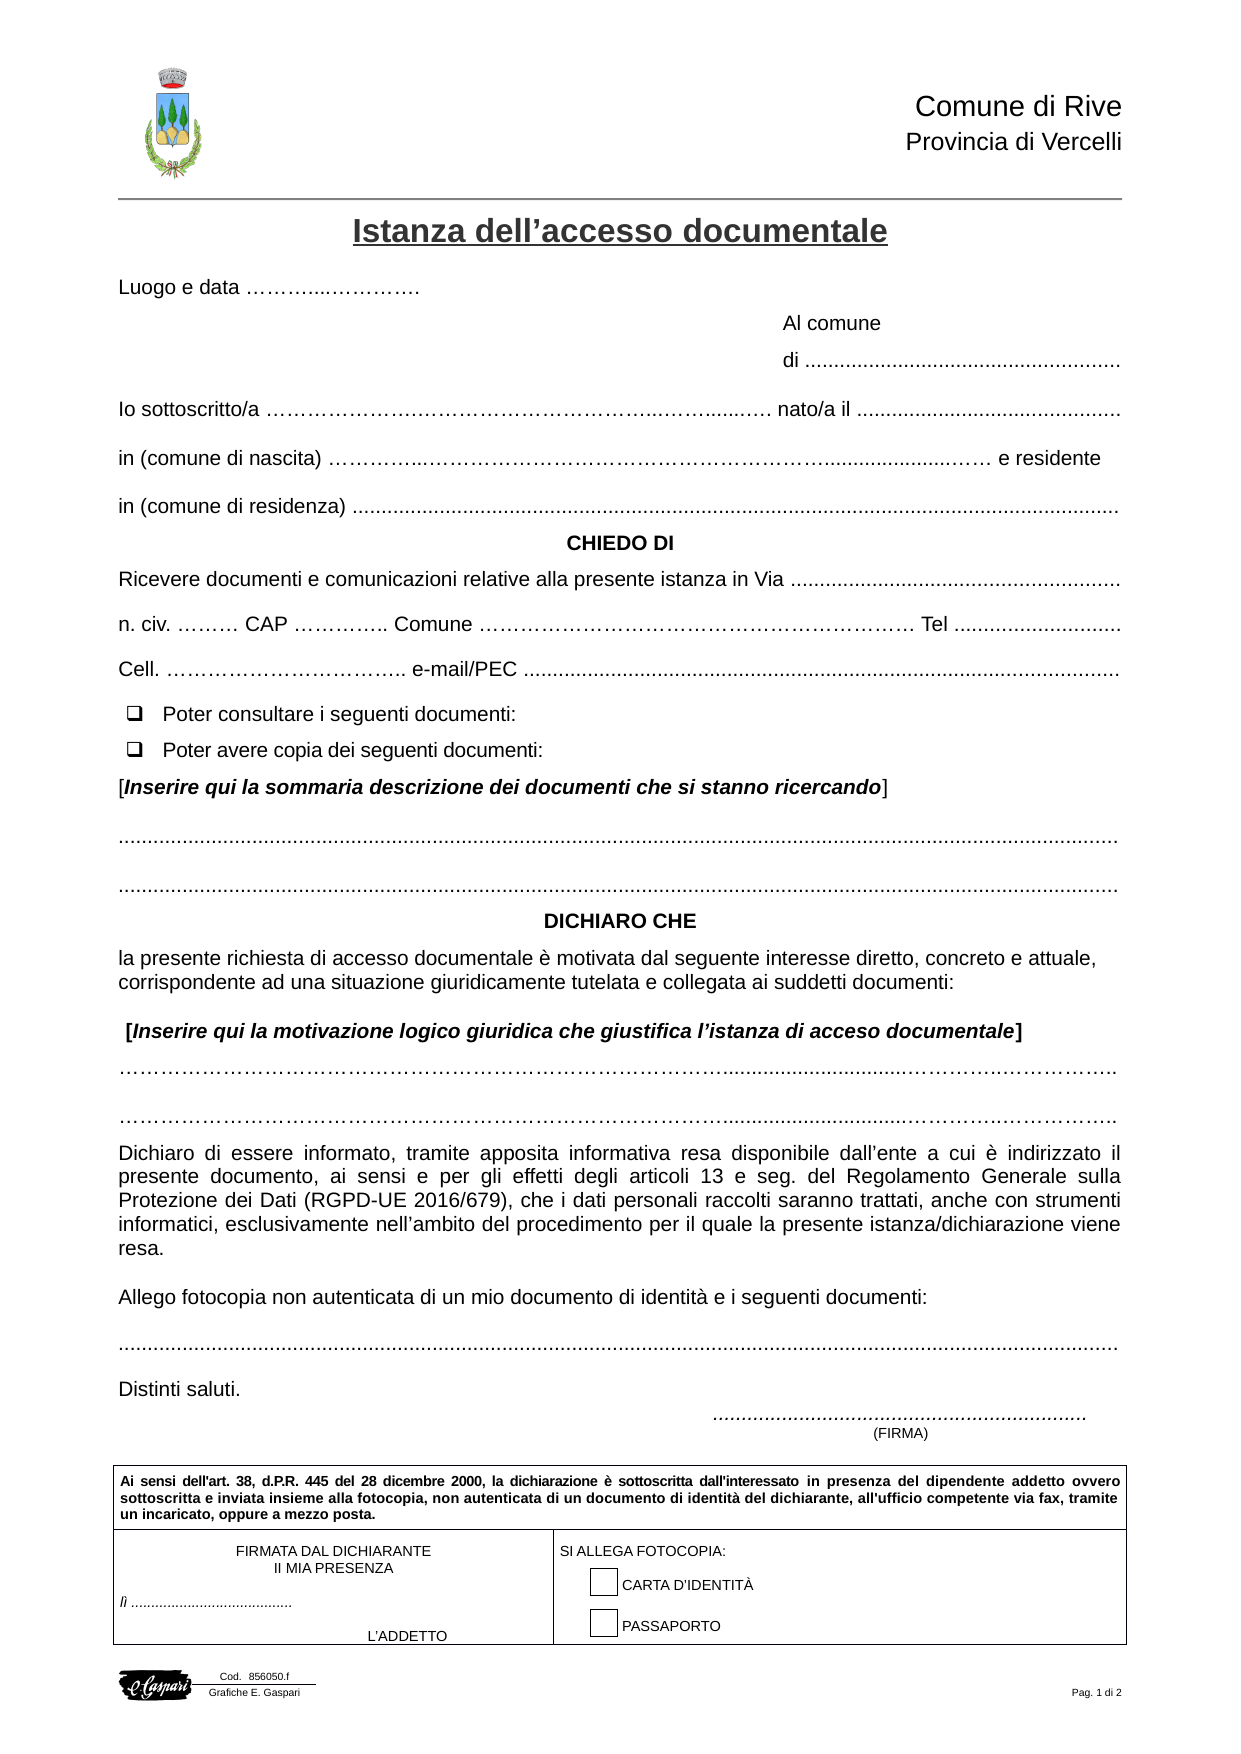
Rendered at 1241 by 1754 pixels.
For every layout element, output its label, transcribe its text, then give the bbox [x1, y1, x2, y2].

text la presente richiesta di accesso documentale è motivata dal seguente interesse diretto, concreto e attuale, corrispondente ad una situazione giuridicamente tutelata e collegata ai suddetti documenti: [118, 946, 1122, 993]
text Provincia di Vercelli [224, 127, 1122, 156]
text Cell. …………………………….. e-mail/PEC [118, 657, 1122, 681]
picture [122, 58, 224, 189]
table_header Ai sensi dell'art. 38, d.P.R. 445 del 28 dicembre 2000, la dichiarazione è sottoscritta dall'interessato in presenza del dipendente addetto ovvero sottoscritta e inviata insieme alla fotocopia, non autenticata di un documento di identità del dichiarante, all'ufficio competente via fax, tramite un incaricato, oppure a mezzo posta. [114, 1466, 1126, 1529]
text Comune di Rive [224, 89, 1122, 122]
subtitle Istanza dell’accesso documentale [118, 211, 1122, 249]
text ................................................................. [679, 1401, 1122, 1425]
text Ricevere documenti e comunicazioni relative alla presente istanza in Via [118, 567, 1122, 591]
text [Inserire qui la motivazione logico giuridica che giustifica l’istanza di acceso documentale] [125, 1018, 1122, 1042]
text di [783, 347, 1122, 371]
table_cell FIRMATA DAL DICHIARANTE II MIA PRESENZA lì ........................................ L’ADDETTO [114, 1530, 553, 1644]
text Al comune [783, 311, 1122, 335]
picture [118, 1669, 192, 1701]
text CHIEDO DI [118, 531, 1122, 555]
text ……………………………………………………………………………................................…………..…………….. [118, 1055, 1122, 1079]
text Io sottoscritto/a ………………….……………………………...…….......…. nato/a il [118, 396, 1122, 420]
text DICHIARO CHE [118, 909, 1122, 933]
list Poter consultare i seguenti documenti: [125, 702, 1122, 726]
text [Inserire qui la sommaria descrizione dei documenti che si stanno ricercando] [118, 775, 1122, 799]
list Poter avere copia dei seguenti documenti: [125, 738, 1122, 762]
text Distinti saluti. [118, 1377, 1122, 1401]
text ……………………………………………………………………………................................…………..…………….. [118, 1104, 1122, 1128]
text Luogo e data ………....…………. [118, 274, 1122, 298]
text in (comune di residenza) [118, 494, 1122, 518]
text Allego fotocopia non autenticata di un mio documento di identità e i seguenti documenti: [118, 1285, 1122, 1309]
text (FIRMA) [679, 1425, 1122, 1442]
text n. civ. ……… CAP ………….. Comune ……………………………………………………… Tel [118, 612, 1122, 636]
text Dichiaro di essere informato, tramite apposita informativa resa disponibile dall’ente a cui è indirizzato il presente documento, ai sensi e per gli effetti degli articoli 13 e seg. del Regolamento Generale sulla Protezione dei Dati (RGPD-UE 2016/679), che i dati personali raccolti saranno trattati, anche con strumenti informatici, esclusivamente nell’ambito del procedimento per il quale la presente istanza/dichiarazione viene resa. [118, 1140, 1122, 1260]
table_cell SI ALLEGA FOTOCOPIA: CARTA D’IDENTITÀ PASSAPORTO [554, 1530, 1126, 1644]
text in (comune di nascita) …………...…………………………………………………......................…… e residente [118, 445, 1122, 469]
